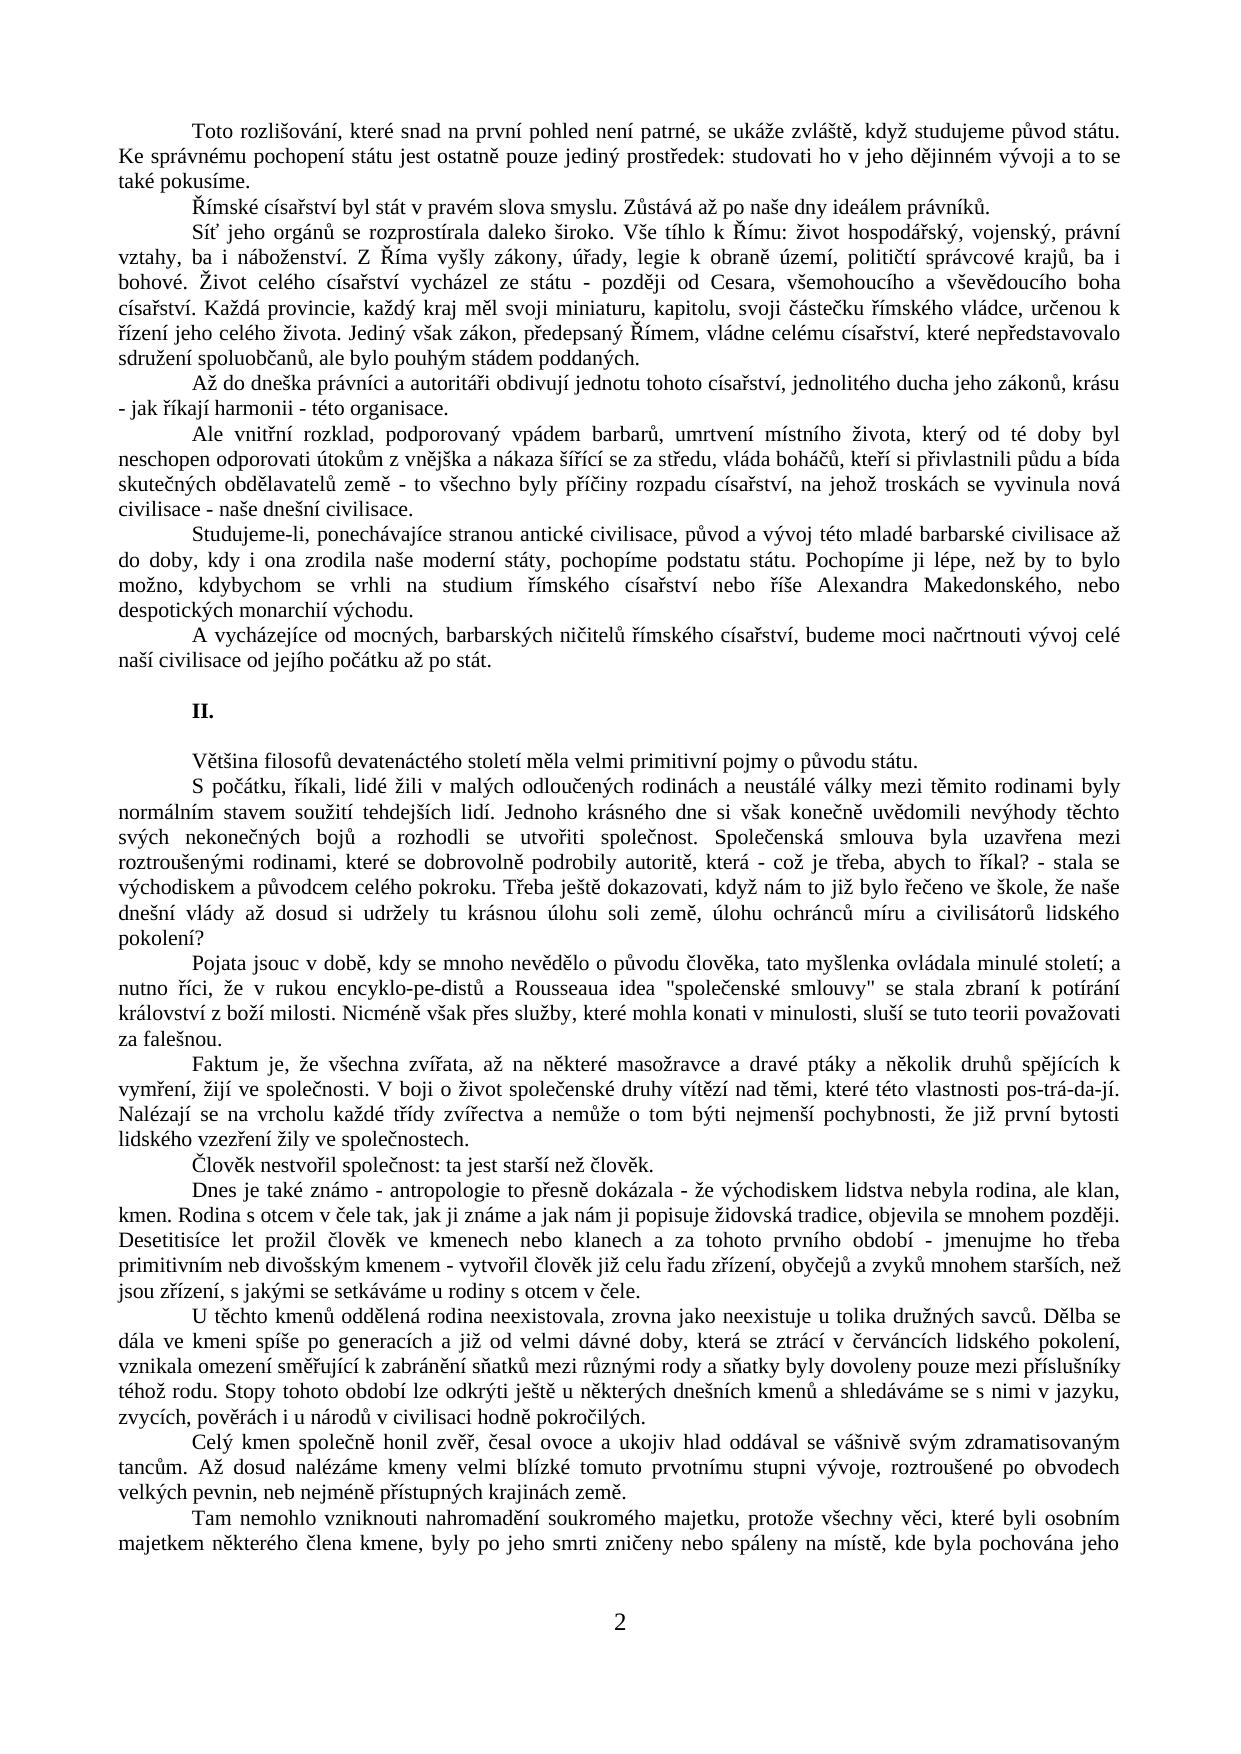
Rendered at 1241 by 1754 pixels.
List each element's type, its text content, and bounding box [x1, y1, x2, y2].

text Faktum je, že všechna zvířata, až na některé masožravce a dravé ptáky a několik druhů spějících k vymření, žijí ve společnosti. V boji o život společenské druhy vítězí nad těmi, které této vlastnosti pos-trá-da-jí. Nalézají se na vrcholu každé třídy zvířectva a nemůže o tom býti nejmenší pochybnosti, že již první bytosti lidského vzezření žily ve společnostech. [118, 1051, 1122, 1152]
text Tam nemohlo vzniknouti nahromadění soukromého majetku, protože všechny věci, které byli osobním majetkem některého člena kmene, byly po jeho smrti zničeny nebo spáleny na místě, kde byla pochována jeho [118, 1504, 1122, 1555]
text U těchto kmenů oddělená rodina neexistovala, zrovna jako neexistuje u tolika družných savců. Dělba se dála ve kmeni spíše po generacích a již od velmi dávné doby, která se ztrácí v červáncích lidského pokolení, vznikala omezení směřující k zabránění sňatků mezi různými rody a sňatky byly dovoleny pouze mezi příslušníky téhož rodu. Stopy tohoto období lze odkrýti ještě u některých dnešních kmenů a shledáváme se s nimi v jazyku, zvycích, pověrách i u národů v civilisaci hodně pokročilých. [118, 1303, 1122, 1429]
text Studujeme-li, ponechávajíce stranou antické civilisace, původ a vývoj této mladé barbarské civilisace až do doby, kdy i ona zrodila naše moderní státy, pochopíme podstatu státu. Pochopíme ji lépe, než by to bylo možno, kdybychom se vrhli na studium římského císařství nebo říše Alexandra Makedonského, nebo despotických monarchií východu. [118, 521, 1122, 622]
text Síť jeho orgánů se rozprostírala daleko široko. Vše tíhlo k Římu: život hospodářský, vojenský, právní vztahy, ba i náboženství. Z Říma vyšly zákony, úřady, legie k obraně území, političtí správcové krajů, ba i bohové. Život celého císařství vycházel ze státu - později od Cesara, všemohoucího a vševědoucího boha císařství. Každá provincie, každý kraj měl svoji miniaturu, kapitolu, svoji částečku římského vládce, určenou k řízení jeho celého života. Jediný však zákon, předepsaný Římem, vládne celému císařství, které nepředstavovalo sdružení spoluobčanů, ale bylo pouhým stádem poddaných. [118, 219, 1122, 370]
text Většina filosofů devatenáctého století měla velmi primitivní pojmy o původu státu. [118, 748, 1122, 773]
text S počátku, říkali, lidé žili v malých odloučených rodinách a neustálé války mezi těmito rodinami byly normálním stavem soužití tehdejších lidí. Jednoho krásného dne si však konečně uvědomili nevýhody těchto svých nekonečných bojů a rozhodli se utvořiti společnost. Společenská smlouva byla uzavřena mezi roztroušenými rodinami, které se dobrovolně podrobily autoritě, která - což je třeba, abych to říkal? - stala se východiskem a původcem celého pokroku. Třeba ještě dokazovati, když nám to již bylo řečeno ve škole, že naše dnešní vlády až dosud si udržely tu krásnou úlohu soli země, úlohu ochránců míru a civilisátorů lidského pokolení? [118, 773, 1122, 950]
text Až do dneška právníci a autoritáři obdivují jednotu tohoto císařství, jednolitého ducha jeho zákonů, krásu - jak říkají harmonii - této organisace. [118, 370, 1122, 421]
text Člověk nestvořil společnost: ta jest starší než člověk. [118, 1152, 1122, 1177]
text Celý kmen společně honil zvěř, česal ovoce a ukojiv hlad oddával se vášnivě svým zdramatisovaným tancům. Až dosud nalézáme kmeny velmi blízké tomuto prvotnímu stupni vývoje, roztroušené po obvodech velkých pevnin, neb nejméně přístupných krajinách země. [118, 1429, 1122, 1504]
text Toto rozlišování, které snad na první pohled není patrné, se ukáže zvláště, když studujeme původ státu. Ke správnému pochopení státu jest ostatně pouze jediný prostředek: studovati ho v jeho dějinném vývoji a to se také pokusíme. [118, 118, 1122, 194]
text Římské císařství byl stát v pravém slova smyslu. Zůstává až po naše dny ideálem právníků. [118, 194, 1122, 219]
text II. [118, 698, 1122, 723]
text Dnes je také známo - antropologie to přesně dokázala - že východiskem lidstva nebyla rodina, ale klan, kmen. Rodina s otcem v čele tak, jak ji známe a jak nám ji popisuje židovská tradice, objevila se mnohem později. Desetitisíce let prožil člověk ve kmenech nebo klanech a za tohoto prvního období - jmenujme ho třeba primitivním neb divošským kmenem - vytvořil člověk již celu řadu zřízení, obyčejů a zvyků mnohem starších, než jsou zřízení, s jakými se setkáváme u rodiny s otcem v čele. [118, 1177, 1122, 1303]
text Ale vnitřní rozklad, podporovaný vpádem barbarů, umrtvení místního života, který od té doby byl neschopen odporovati útokům z vnějška a nákaza šířící se za středu, vláda boháčů, kteří si přivlastnili půdu a bída skutečných obdělavatelů země - to všechno byly příčiny rozpadu císařství, na jehož troskách se vyvinula nová civilisace - naše dnešní civilisace. [118, 421, 1122, 521]
text Pojata jsouc v době, kdy se mnoho nevědělo o původu člověka, tato myšlenka ovládala minulé století; a nutno říci, že v rukou encyklo-pe-distů a Rousseaua idea "společenské smlouvy" se stala zbraní k potírání království z boží milosti. Nicméně však přes služby, které mohla konati v minulosti, sluší se tuto teorii považovati za falešnou. [118, 950, 1122, 1051]
text A vycházejíce od mocných, barbarských ničitelů římského císařství, budeme moci načrtnouti vývoj celé naší civilisace od jejího počátku až po stát. [118, 622, 1122, 673]
